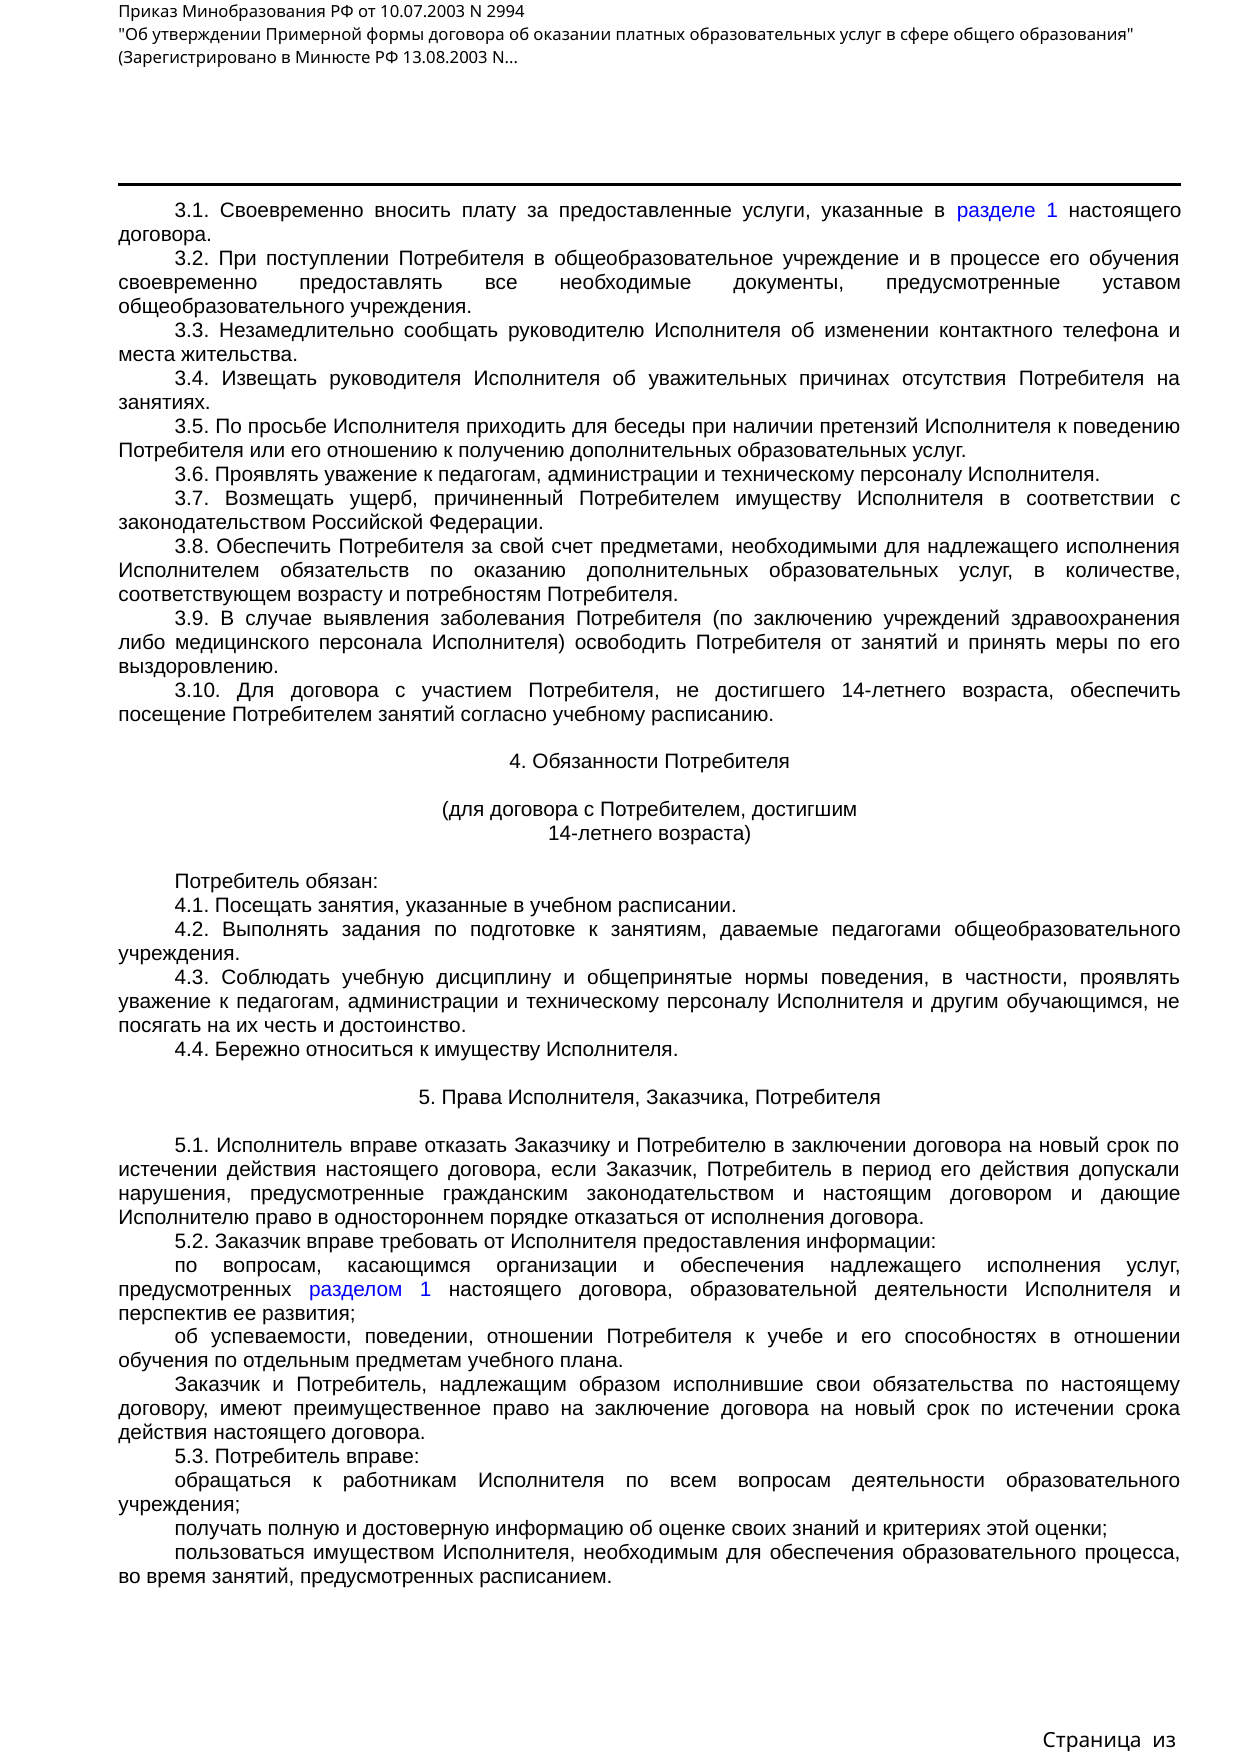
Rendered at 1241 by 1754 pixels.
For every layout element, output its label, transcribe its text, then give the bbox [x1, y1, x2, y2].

text 14-летнего возраста) [118, 821, 1181, 845]
text получать полную и достоверную информацию об оценке своих знаний и критериях этой оценки; [118, 1516, 1181, 1540]
text обращаться к работникам Исполнителя по всем вопросам деятельности образовательного учреждения; [118, 1468, 1181, 1516]
text 4.2. Выполнять задания по подготовке к занятиям, даваемые педагогами общеобразовательного учреждения. [118, 917, 1181, 965]
text 3.6. Проявлять уважение к педагогам, администрации и техническому персоналу Исполнителя. [118, 462, 1181, 486]
text 5.3. Потребитель вправе: [118, 1444, 1181, 1468]
text 4.4. Бережно относиться к имуществу Исполнителя. [118, 1037, 1181, 1061]
text 3.5. По просьбе Исполнителя приходить для беседы при наличии претензий Исполнителя к поведению Потребителя или его отношению к получению дополнительных образовательных услуг. [118, 414, 1181, 462]
text 5.2. Заказчик вправе требовать от Исполнителя предоставления информации: [118, 1228, 1181, 1252]
text 3.10. Для договора с участием Потребителя, не достигшего 14-летнего возраста, обеспечить посещение Потребителем занятий согласно учебному расписанию. [118, 677, 1181, 725]
text 3.4. Извещать руководителя Исполнителя об уважительных причинах отсутствия Потребителя на занятиях. [118, 366, 1181, 414]
text 3.7. Возмещать ущерб, причиненный Потребителем имуществу Исполнителя в соответствии с законодательством Российской Федерации. [118, 486, 1181, 534]
text 5.1. Исполнитель вправе отказать Заказчику и Потребителю в заключении договора на новый срок по истечении действия настоящего договора, если Заказчик, Потребитель в период его действия допускали нарушения, предусмотренные гражданским законодательством и настоящим договором и дающие Исполнителю право в одностороннем порядке отказаться от исполнения договора. [118, 1133, 1181, 1228]
text 3.2. При поступлении Потребителя в общеобразовательное учреждение и в процессе его обучения своевременно предоставлять все необходимые документы, предусмотренные уставом общеобразовательного учреждения. [118, 246, 1181, 318]
text 3.8. Обеспечить Потребителя за свой счет предметами, необходимыми для надлежащего исполнения Исполнителем обязательств по оказанию дополнительных образовательных услуг, в количестве, соответствующем возрасту и потребностям Потребителя. [118, 534, 1181, 606]
text 3.1. Своевременно вносить плату за предоставленные услуги, указанные в разделе 1 настоящего договора. [118, 198, 1181, 246]
text об успеваемости, поведении, отношении Потребителя к учебе и его способностях в отношении обучения по отдельным предметам учебного плана. [118, 1324, 1181, 1372]
text Потребитель обязан: [118, 869, 1181, 893]
text 3.3. Незамедлительно сообщать руководителю Исполнителя об изменении контактного телефона и места жительства. [118, 318, 1181, 366]
text 5. Права Исполнителя, Заказчика, Потребителя [118, 1085, 1181, 1109]
text 4.1. Посещать занятия, указанные в учебном расписании. [118, 893, 1181, 917]
text пользоваться имуществом Исполнителя, необходимым для обеспечения образовательного процесса, во время занятий, предусмотренных расписанием. [118, 1540, 1181, 1588]
text 4. Обязанности Потребителя [118, 749, 1181, 773]
text (для договора с Потребителем, достигшим [118, 797, 1181, 821]
text Заказчик и Потребитель, надлежащим образом исполнившие свои обязательства по настоящему договору, имеют преимущественное право на заключение договора на новый срок по истечении срока действия настоящего договора. [118, 1372, 1181, 1444]
text 4.3. Соблюдать учебную дисциплину и общепринятые нормы поведения, в частности, проявлять уважение к педагогам, администрации и техническому персоналу Исполнителя и другим обучающимся, не посягать на их честь и достоинство. [118, 965, 1181, 1037]
text по вопросам, касающимся организации и обеспечения надлежащего исполнения услуг, предусмотренных разделом 1 настоящего договора, образовательной деятельности Исполнителя и перспектив ее развития; [118, 1252, 1181, 1324]
text 3.9. В случае выявления заболевания Потребителя (по заключению учреждений здравоохранения либо медицинского персонала Исполнителя) освободить Потребителя от занятий и принять меры по его выздоровлению. [118, 606, 1181, 677]
